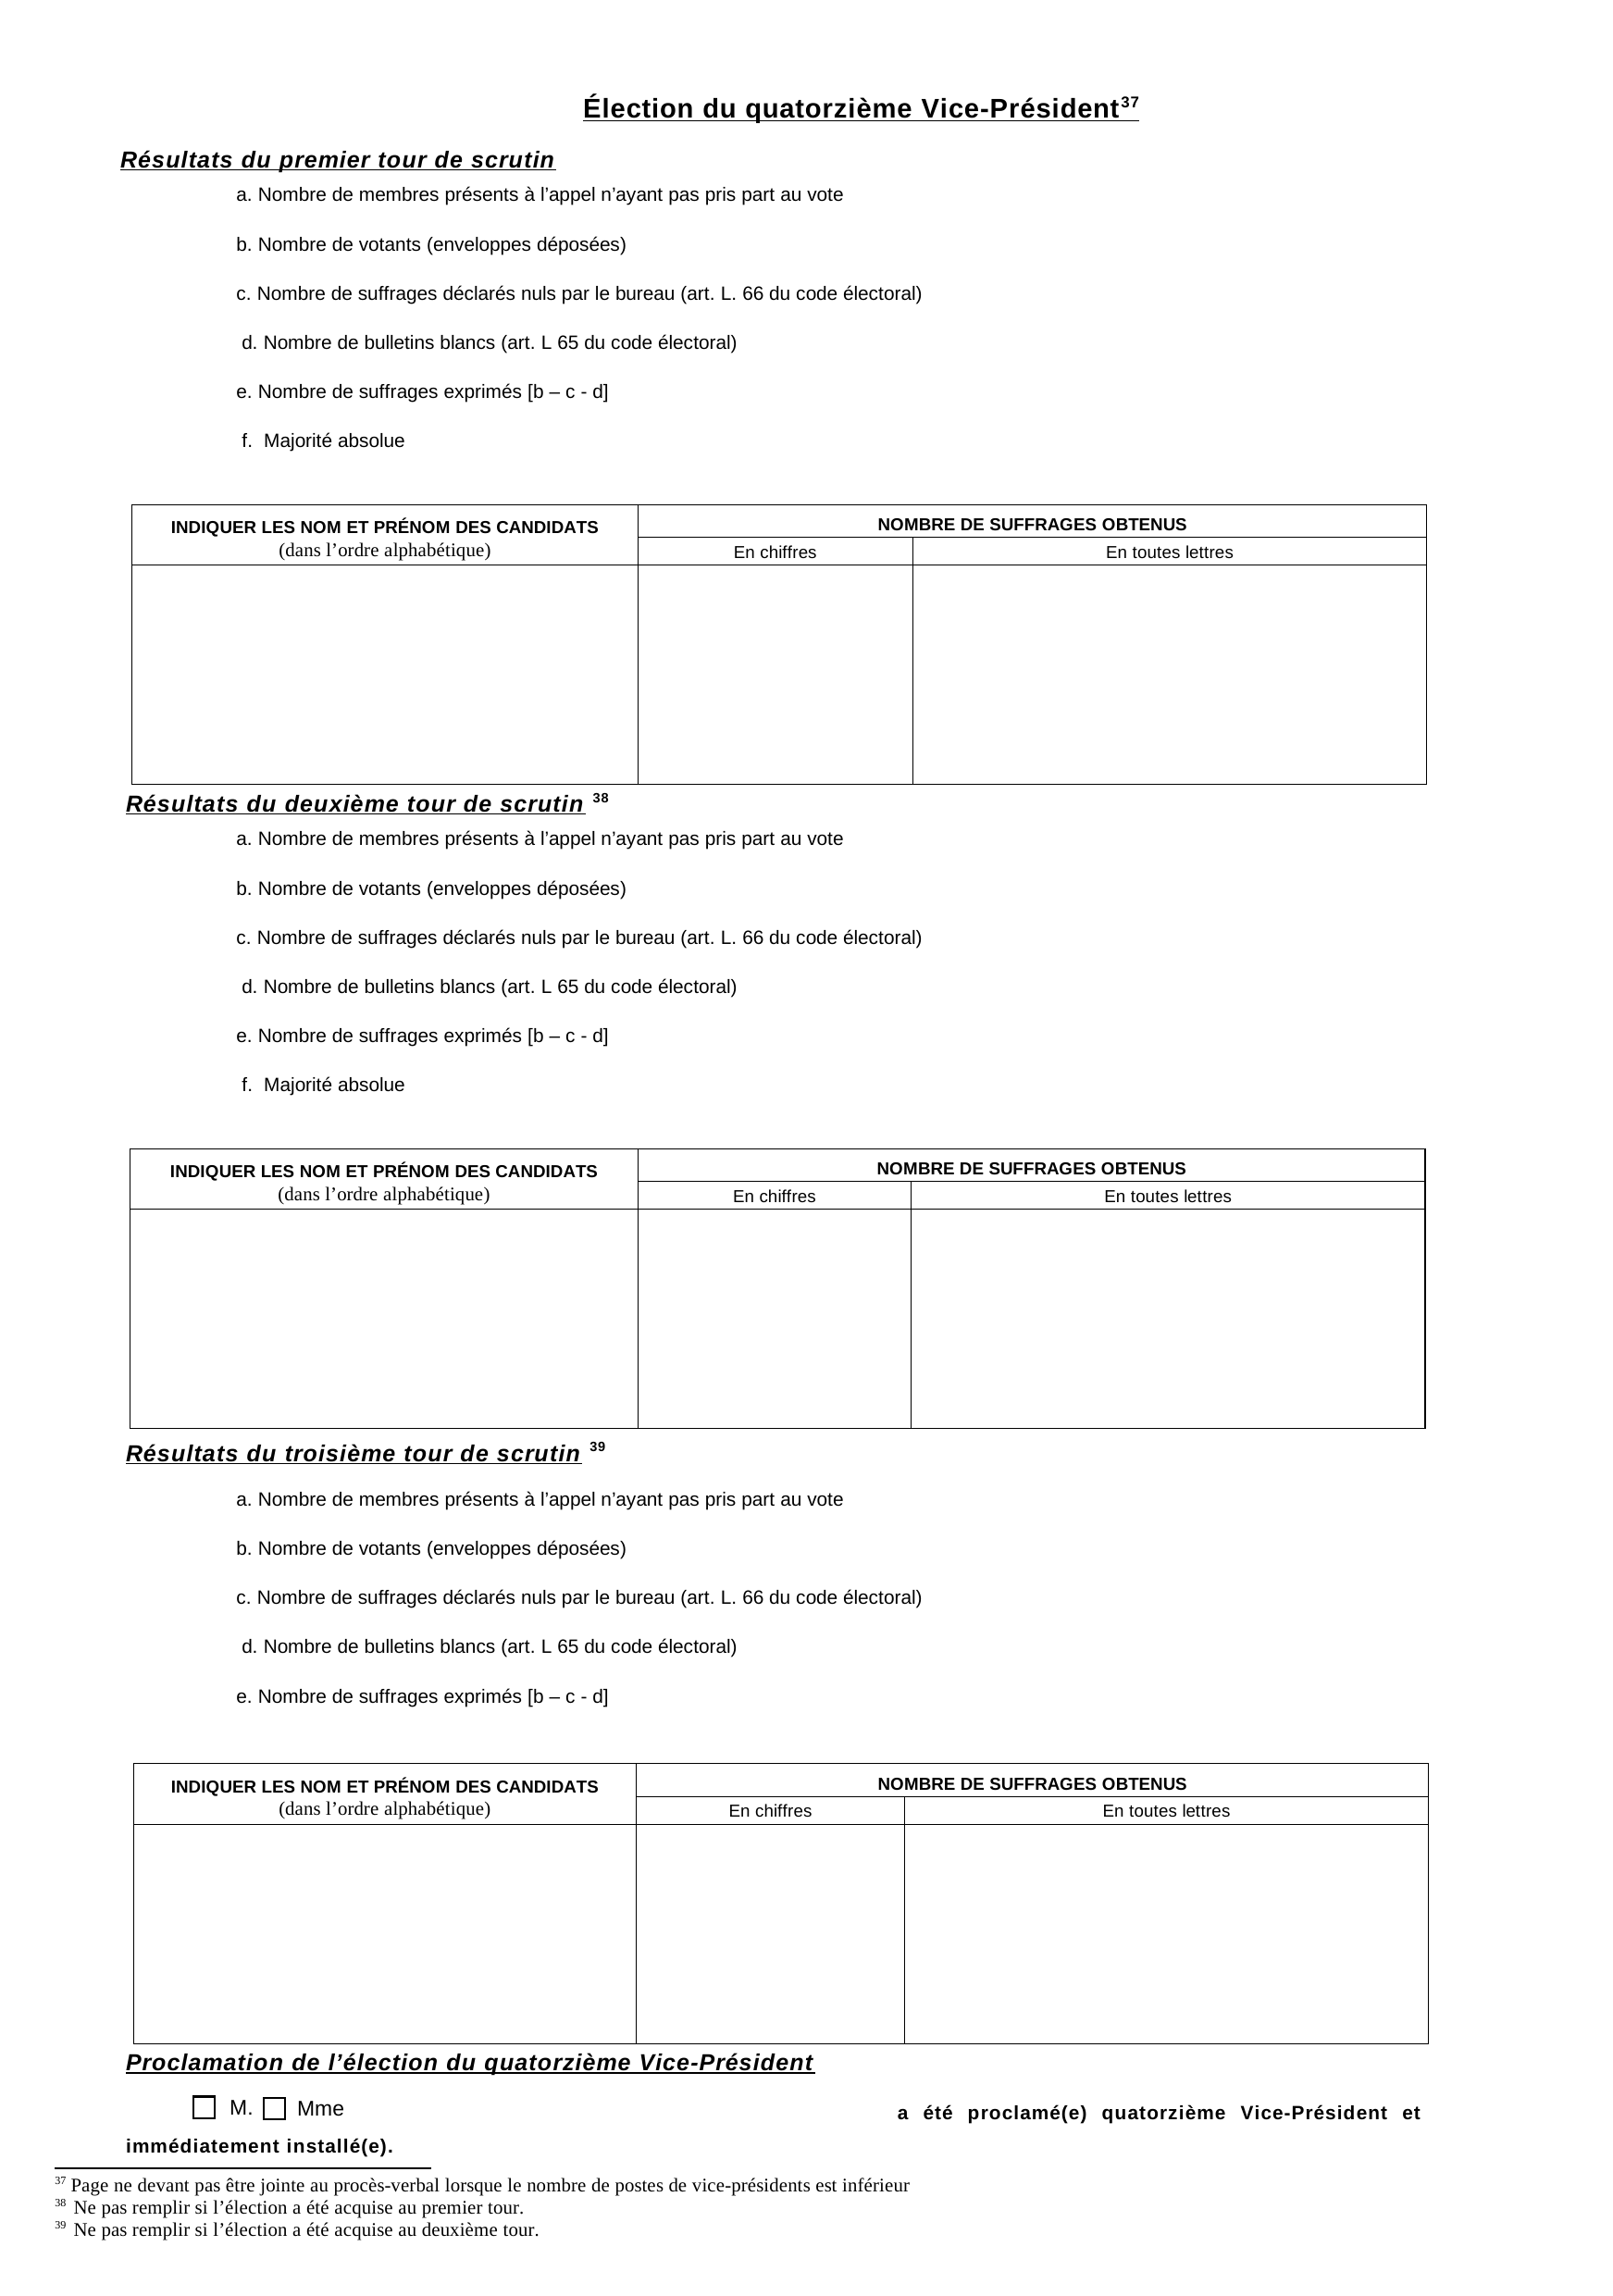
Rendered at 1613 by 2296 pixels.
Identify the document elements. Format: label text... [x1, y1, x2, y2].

table_cell [912, 1253, 1424, 1297]
table_cell [1045, 326, 1428, 375]
table_cell [1045, 228, 1428, 277]
table_cell [132, 652, 638, 696]
table_cell [1045, 1019, 1428, 1068]
table_cell [639, 696, 912, 739]
table_cell [905, 1825, 1428, 1868]
table_cell [913, 609, 1426, 652]
table_header a. Nombre de membres présents à l’appel n’ayant pas pris part au vote [127, 823, 1044, 872]
table_cell d. Nombre de bulletins blancs (art. L 65 du code électoral) [127, 326, 1044, 375]
table_cell [639, 1297, 911, 1340]
table_cell b. Nombre de votants (enveloppes déposées) [127, 1532, 1044, 1581]
table_cell [913, 652, 1426, 696]
table_cell [134, 1999, 636, 2042]
table_cell [130, 1210, 638, 1252]
table_cell [637, 1955, 904, 1999]
table_cell [130, 1384, 638, 1428]
subtitle Proclamation de l’élection du quatorzième Vice-Président [126, 2049, 1531, 2076]
table_header a. Nombre de membres présents à l’appel n’ayant pas pris part au vote [127, 179, 1044, 228]
table_cell [913, 565, 1426, 608]
table_header a. Nombre de membres présents à l’appel n’ayant pas pris part au vote [127, 1483, 1044, 1532]
table_cell [1045, 277, 1428, 326]
table_cell e. Nombre de suffrages exprimés [b – c - d] [127, 1680, 1044, 1729]
text Ne pas remplir si l’élection a été acquise au premier tour. [55, 2196, 1558, 2218]
table_cell [639, 739, 912, 784]
table_cell [912, 1297, 1424, 1340]
table_header [1045, 823, 1428, 872]
table_header INDIQUER LES NOM ET PRÉNOM DES CANDIDATS (dans l’ordre alphabétique) [132, 505, 638, 565]
table_cell [132, 609, 638, 652]
table_cell [132, 696, 638, 739]
table_cell [134, 1955, 636, 1999]
table_cell [1045, 375, 1428, 424]
table_cell [905, 1868, 1428, 1912]
text Ne pas remplir si l’élection a été acquise au deuxième tour. [55, 2218, 1558, 2240]
table_cell b. Nombre de votants (enveloppes déposées) [127, 872, 1044, 921]
table_cell [134, 1825, 636, 1868]
table_cell b. Nombre de votants (enveloppes déposées) [127, 228, 1044, 277]
table_cell [639, 1210, 911, 1252]
table_cell En toutes lettres [905, 1797, 1428, 1824]
table_cell [130, 1340, 638, 1384]
table_cell [1045, 1680, 1428, 1729]
table_cell [912, 1340, 1424, 1384]
table_cell [637, 1868, 904, 1912]
table_cell c. Nombre de suffrages déclarés nuls par le bureau (art. L. 66 du code électoral) [127, 277, 1044, 326]
table_cell [637, 1825, 904, 1868]
table_cell [639, 652, 912, 696]
table_cell [905, 1999, 1428, 2042]
table_cell [913, 739, 1426, 784]
table_cell [639, 565, 912, 608]
table_cell e. Nombre de suffrages exprimés [b – c - d] [127, 375, 1044, 424]
table_cell [1045, 970, 1428, 1019]
table_cell [905, 1955, 1428, 1999]
table_header [1045, 179, 1428, 228]
text Page ne devant pas être jointe au procès-verbal lorsque le nombre de postes de vice-présidents est inférieur [55, 2174, 1558, 2196]
table_cell [639, 1384, 911, 1428]
table_cell [913, 696, 1426, 739]
table_cell En chiffres [639, 538, 912, 565]
table_cell En toutes lettres [913, 538, 1426, 565]
table_cell [639, 609, 912, 652]
table_cell En toutes lettres [912, 1182, 1424, 1209]
table_cell [1045, 872, 1428, 921]
table_cell c. Nombre de suffrages déclarés nuls par le bureau (art. L. 66 du code électoral) [127, 921, 1044, 970]
table_cell [639, 1253, 911, 1297]
table_cell [130, 1297, 638, 1340]
table_cell e. Nombre de suffrages exprimés [b – c - d] [127, 1019, 1044, 1068]
table_cell d. Nombre de bulletins blancs (art. L 65 du code électoral) [127, 1631, 1044, 1680]
table_cell c. Nombre de suffrages déclarés nuls par le bureau (art. L. 66 du code électoral) [127, 1582, 1044, 1631]
table_cell [639, 1340, 911, 1384]
table_header INDIQUER LES NOM ET PRÉNOM DES CANDIDATS (dans l’ordre alphabétique) [134, 1764, 636, 1824]
table_cell [637, 1912, 904, 1955]
table_header NOMBRE DE SUFFRAGES OBTENUS [639, 505, 1426, 537]
table_cell [912, 1210, 1424, 1252]
table_header NOMBRE DE SUFFRAGES OBTENUS [637, 1764, 1428, 1796]
table_cell [637, 1999, 904, 2042]
table_cell [134, 1868, 636, 1912]
table_cell f. Majorité absolue [127, 1068, 1044, 1117]
table_cell [130, 1253, 638, 1297]
table_cell [912, 1384, 1424, 1428]
table_cell f. Majorité absolue [127, 424, 1044, 473]
subtitle Résultats du troisième tour de scrutin [126, 1440, 1531, 1466]
table_cell [1045, 1532, 1428, 1581]
table_cell [905, 1912, 1428, 1955]
subtitle Résultats du deuxième tour de scrutin [126, 790, 1531, 817]
table_cell [1045, 1582, 1428, 1631]
text Élection du quatorzième Vice-Président [123, 93, 1531, 124]
subtitle Résultats du premier tour de scrutin [120, 146, 1531, 173]
table_header INDIQUER LES NOM ET PRÉNOM DES CANDIDATS (dans l’ordre alphabétique) [130, 1149, 638, 1209]
table_cell [132, 739, 638, 784]
table_cell [132, 565, 638, 608]
table_cell En chiffres [637, 1797, 904, 1824]
table_cell En chiffres [639, 1182, 911, 1209]
text a été proclamé(e) quatorzième Vice-Président et immédiatement installé(e). [126, 2092, 1421, 2157]
table_cell [1045, 1631, 1428, 1680]
table_cell [1045, 921, 1428, 970]
table_header NOMBRE DE SUFFRAGES OBTENUS [639, 1149, 1424, 1181]
table_header [1045, 1483, 1428, 1532]
table_cell d. Nombre de bulletins blancs (art. L 65 du code électoral) [127, 970, 1044, 1019]
table_cell [1045, 1068, 1428, 1117]
table_cell [134, 1912, 636, 1955]
table_cell [1045, 424, 1428, 473]
